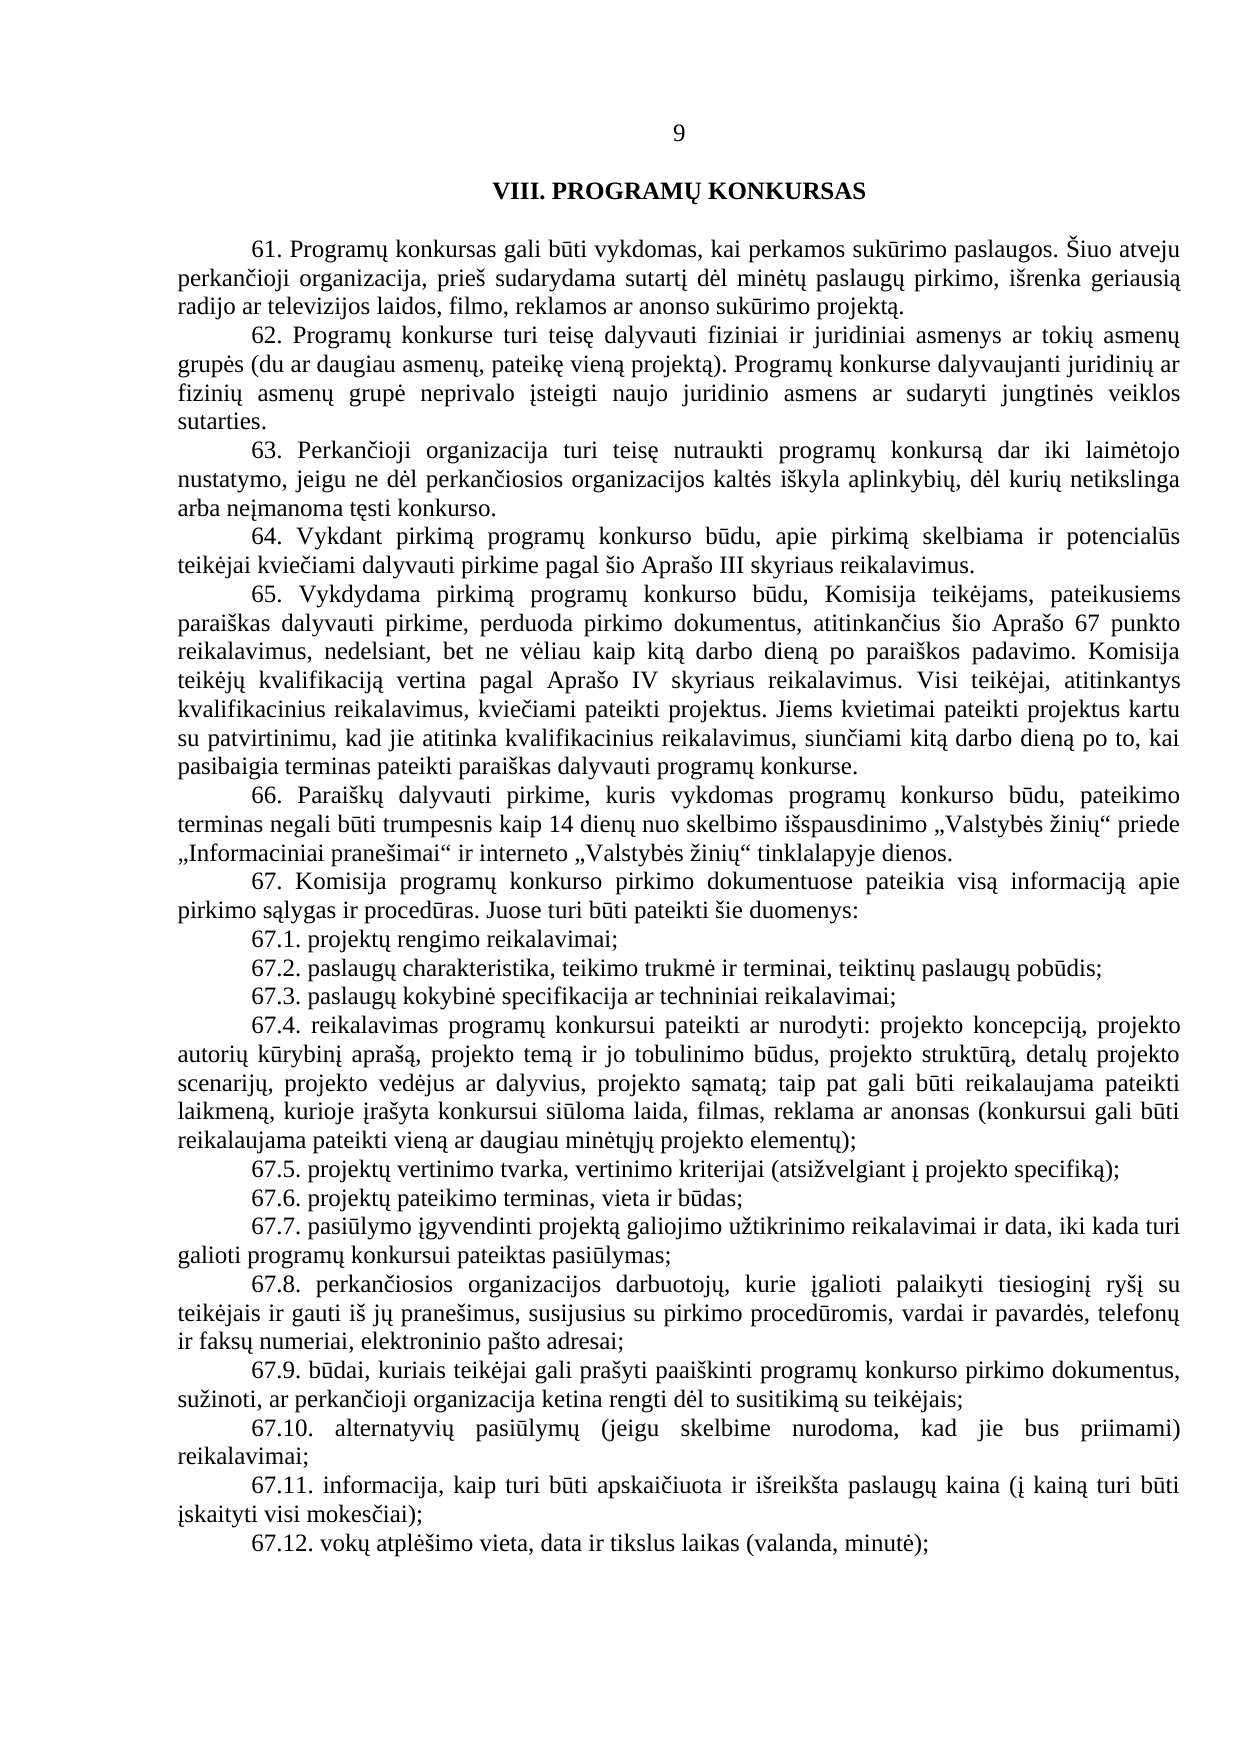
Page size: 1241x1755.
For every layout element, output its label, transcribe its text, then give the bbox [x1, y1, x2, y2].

text 67.12. vokų atplėšimo vieta, data ir tikslus laikas (valanda, minutė); [177, 1528, 1181, 1556]
text 67.2. paslaugų charakteristika, teikimo trukmė ir terminai, teiktinų paslaugų pobūdis; [177, 953, 1181, 981]
text 64. Vykdant pirkimą programų konkurso būdu, apie pirkimą skelbiama ir potencialūs teikėjai kviečiami dalyvauti pirkime pagal šio Aprašo III skyriaus reikalavimus. [177, 521, 1181, 579]
text 61. Programų konkursas gali būti vykdomas, kai perkamos sukūrimo paslaugos. Šiuo atveju perkančioji organizacija, prieš sudarydama sutartį dėl minėtų paslaugų pirkimo, išrenka geriausią radijo ar televizijos laidos, filmo, reklamos ar anonso sukūrimo projektą. [177, 234, 1181, 320]
text 67.1. projektų rengimo reikalavimai; [177, 924, 1181, 953]
text VIII. PROGRAMŲ KONKURSAS [177, 176, 1181, 205]
text 67. Komisija programų konkurso pirkimo dokumentuose pateikia visą informaciją apie pirkimo sąlygas ir procedūras. Juose turi būti pateikti šie duomenys: [177, 866, 1181, 924]
text 67.10. alternatyvių pasiūlymų (jeigu skelbime nurodoma, kad jie bus priimami) reikalavimai; [177, 1413, 1181, 1470]
text 63. Perkančioji organizacija turi teisę nutraukti programų konkursą dar iki laimėtojo nustatymo, jeigu ne dėl perkančiosios organizacijos kaltės iškyla aplinkybių, dėl kurių netikslinga arba neįmanoma tęsti konkurso. [177, 435, 1181, 521]
text 67.5. projektų vertinimo tvarka, vertinimo kriterijai (atsižvelgiant į projekto specifiką); [177, 1154, 1181, 1183]
text 67.7. pasiūlymo įgyvendinti projektą galiojimo užtikrinimo reikalavimai ir data, iki kada turi galioti programų konkursui pateiktas pasiūlymas; [177, 1211, 1181, 1269]
text 67.9. būdai, kuriais teikėjai gali prašyti paaiškinti programų konkurso pirkimo dokumentus, sužinoti, ar perkančioji organizacija ketina rengti dėl to susitikimą su teikėjais; [177, 1355, 1181, 1413]
text 67.3. paslaugų kokybinė specifikacija ar techniniai reikalavimai; [177, 981, 1181, 1010]
text 67.11. informacija, kaip turi būti apskaičiuota ir išreikšta paslaugų kaina (į kainą turi būti įskaityti visi mokesčiai); [177, 1470, 1181, 1528]
text 62. Programų konkurse turi teisę dalyvauti fiziniai ir juridiniai asmenys ar tokių asmenų grupės (du ar daugiau asmenų, pateikę vieną projektą). Programų konkurse dalyvaujanti juridinių ar fizinių asmenų grupė neprivalo įsteigti naujo juridinio asmens ar sudaryti jungtinės veiklos sutarties. [177, 320, 1181, 435]
text 67.8. perkančiosios organizacijos darbuotojų, kurie įgalioti palaikyti tiesioginį ryšį su teikėjais ir gauti iš jų pranešimus, susijusius su pirkimo procedūromis, vardai ir pavardės, telefonų ir faksų numeriai, elektroninio pašto adresai; [177, 1269, 1181, 1355]
text 67.6. projektų pateikimo terminas, vieta ir būdas; [177, 1183, 1181, 1211]
text 67.4. reikalavimas programų konkursui pateikti ar nurodyti: projekto koncepciją, projekto autorių kūrybinį aprašą, projekto temą ir jo tobulinimo būdus, projekto struktūrą, detalų projekto scenarijų, projekto vedėjus ar dalyvius, projekto sąmatą; taip pat gali būti reikalaujama pateikti laikmeną, kurioje įrašyta konkursui siūloma laida, filmas, reklama ar anonsas (konkursui gali būti reikalaujama pateikti vieną ar daugiau minėtųjų projekto elementų); [177, 1010, 1181, 1154]
text 66. Paraiškų dalyvauti pirkime, kuris vykdomas programų konkurso būdu, pateikimo terminas negali būti trumpesnis kaip 14 dienų nuo skelbimo išspausdinimo „Valstybės žinių“ priede „Informaciniai pranešimai“ ir interneto „Valstybės žinių“ tinklalapyje dienos. [177, 780, 1181, 866]
text 65. Vykdydama pirkimą programų konkurso būdu, Komisija teikėjams, pateikusiems paraiškas dalyvauti pirkime, perduoda pirkimo dokumentus, atitinkančius šio Aprašo 67 punkto reikalavimus, nedelsiant, bet ne vėliau kaip kitą darbo dieną po paraiškos padavimo. Komisija teikėjų kvalifikaciją vertina pagal Aprašo IV skyriaus reikalavimus. Visi teikėjai, atitinkantys kvalifikacinius reikalavimus, kviečiami pateikti projektus. Jiems kvietimai pateikti projektus kartu su patvirtinimu, kad jie atitinka kvalifikacinius reikalavimus, siunčiami kitą darbo dieną po to, kai pasibaigia terminas pateikti paraiškas dalyvauti programų konkurse. [177, 579, 1181, 780]
